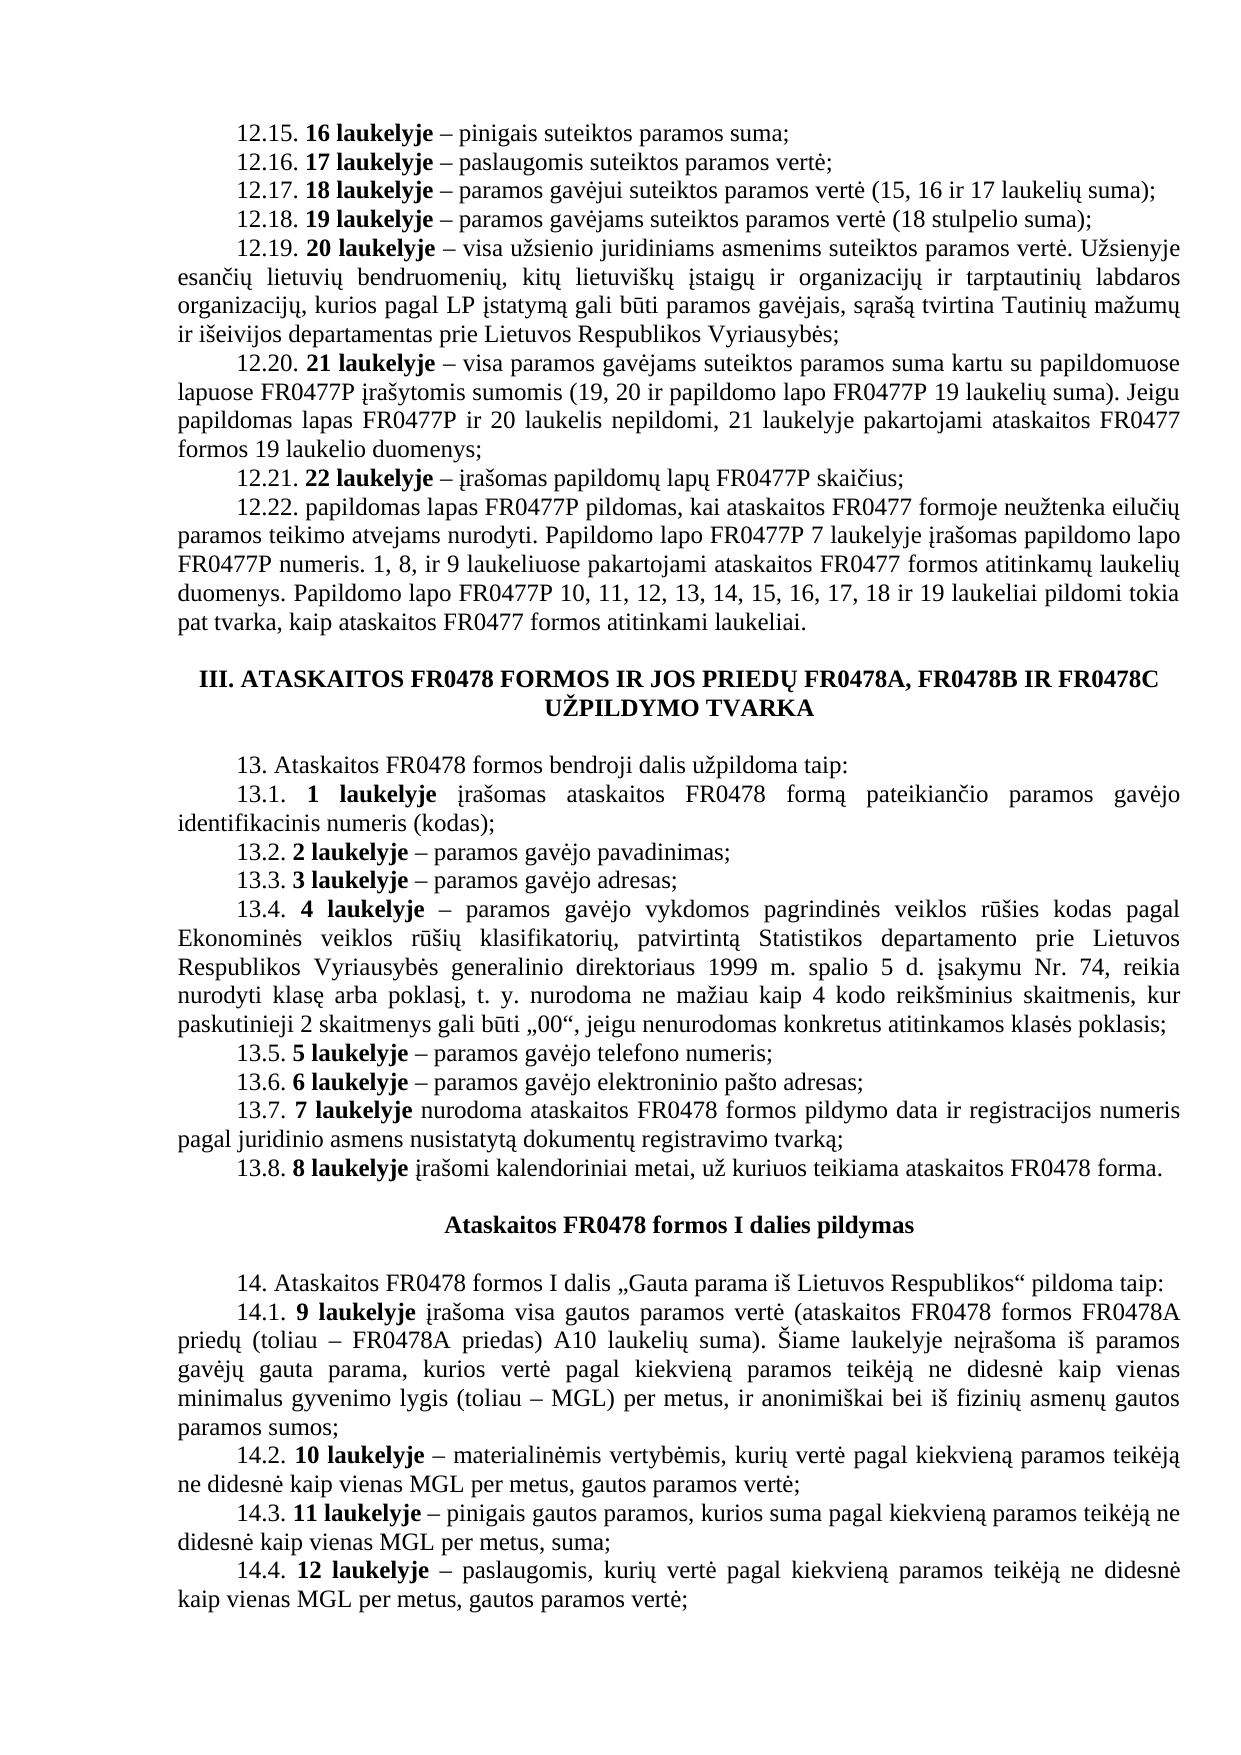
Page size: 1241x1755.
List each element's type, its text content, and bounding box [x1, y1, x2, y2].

text 12.19. 20 laukelyje – visa užsienio juridiniams asmenims suteiktos paramos vertė. Užsienyje esančių lietuvių bendruomenių, kitų lietuviškų įstaigų ir organizacijų ir tarptautinių labdaros organizacijų, kurios pagal LP įstatymą gali būti paramos gavėjais, sąrašą tvirtina Tautinių mažumų ir išeivijos departamentas prie Lietuvos Respublikos Vyriausybės; [177, 233, 1181, 348]
text 13.8. 8 laukelyje įrašomi kalendoriniai metai, už kuriuos teikiama ataskaitos FR0478 forma. [177, 1153, 1181, 1182]
text 12.18. 19 laukelyje – paramos gavėjams suteiktos paramos vertė (18 stulpelio suma); [177, 204, 1181, 233]
text 12.16. 17 laukelyje – paslaugomis suteiktos paramos vertė; [177, 147, 1181, 176]
text 13.5. 5 laukelyje – paramos gavėjo telefono numeris; [177, 1038, 1181, 1067]
text 13.1. 1 laukelyje įrašomas ataskaitos FR0478 formą pateikiančio paramos gavėjo identifikacinis numeris (kodas); [177, 779, 1181, 837]
text 12.22. papildomas lapas FR0477P pildomas, kai ataskaitos FR0477 formoje neužtenka eilučių paramos teikimo atvejams nurodyti. Papildomo lapo FR0477P 7 laukelyje įrašomas papildomo lapo FR0477P numeris. 1, 8, ir 9 laukeliuose pakartojami ataskaitos FR0477 formos atitinkamų laukelių duomenys. Papildomo lapo FR0477P 10, 11, 12, 13, 14, 15, 16, 17, 18 ir 19 laukeliai pildomi tokia pat tvarka, kaip ataskaitos FR0477 formos atitinkami laukeliai. [177, 492, 1181, 636]
text III. ATASKAITOS FR0478 FORMOS IR JOS PRIEDŲ FR0478A, FR0478B IR FR0478C UŽPILDYMO TVARKA [177, 664, 1181, 722]
text 14.3. 11 laukelyje – pinigais gautos paramos, kurios suma pagal kiekvieną paramos teikėją ne didesnė kaip vienas MGL per metus, suma; [177, 1498, 1181, 1556]
text 13.2. 2 laukelyje – paramos gavėjo pavadinimas; [177, 837, 1181, 866]
text 12.17. 18 laukelyje – paramos gavėjui suteiktos paramos vertė (15, 16 ir 17 laukelių suma); [177, 176, 1181, 204]
text 12.15. 16 laukelyje – pinigais suteiktos paramos suma; [177, 118, 1181, 147]
text 13. Ataskaitos FR0478 formos bendroji dalis užpildoma taip: [177, 751, 1181, 779]
text 14.1. 9 laukelyje įrašoma visa gautos paramos vertė (ataskaitos FR0478 formos FR0478A priedų (toliau – FR0478A priedas) A10 laukelių suma). Šiame laukelyje neįrašoma iš paramos gavėjų gauta parama, kurios vertė pagal kiekvieną paramos teikėją ne didesnė kaip vienas minimalus gyvenimo lygis (toliau – MGL) per metus, ir anonimiškai bei iš fizinių asmenų gautos paramos sumos; [177, 1297, 1181, 1441]
text 14.2. 10 laukelyje – materialinėmis vertybėmis, kurių vertė pagal kiekvieną paramos teikėją ne didesnė kaip vienas MGL per metus, gautos paramos vertė; [177, 1441, 1181, 1498]
text 13.7. 7 laukelyje nurodoma ataskaitos FR0478 formos pildymo data ir registracijos numeris pagal juridinio asmens nusistatytą dokumentų registravimo tvarką; [177, 1096, 1181, 1153]
text 13.3. 3 laukelyje – paramos gavėjo adresas; [177, 866, 1181, 894]
text 12.21. 22 laukelyje – įrašomas papildomų lapų FR0477P skaičius; [177, 463, 1181, 492]
text 14.4. 12 laukelyje – paslaugomis, kurių vertė pagal kiekvieną paramos teikėją ne didesnė kaip vienas MGL per metus, gautos paramos vertė; [177, 1556, 1181, 1613]
text 14. Ataskaitos FR0478 formos I dalis „Gauta parama iš Lietuvos Respublikos“ pildoma taip: [177, 1268, 1181, 1297]
text 12.20. 21 laukelyje – visa paramos gavėjams suteiktos paramos suma kartu su papildomuose lapuose FR0477P įrašytomis sumomis (19, 20 ir papildomo lapo FR0477P 19 laukelių suma). Jeigu papildomas lapas FR0477P ir 20 laukelis nepildomi, 21 laukelyje pakartojami ataskaitos FR0477 formos 19 laukelio duomenys; [177, 348, 1181, 463]
text 13.6. 6 laukelyje – paramos gavėjo elektroninio pašto adresas; [177, 1067, 1181, 1096]
text 13.4. 4 laukelyje – paramos gavėjo vykdomos pagrindinės veiklos rūšies kodas pagal Ekonominės veiklos rūšių klasifikatorių, patvirtintą Statistikos departamento prie Lietuvos Respublikos Vyriausybės generalinio direktoriaus 1999 m. spalio 5 d. įsakymu Nr. 74, reikia nurodyti klasę arba poklasį, t. y. nurodoma ne mažiau kaip 4 kodo reikšminius skaitmenis, kur paskutinieji 2 skaitmenys gali būti „00“, jeigu nenurodomas konkretus atitinkamos klasės poklasis; [177, 894, 1181, 1038]
text Ataskaitos FR0478 formos I dalies pildymas [177, 1211, 1181, 1239]
